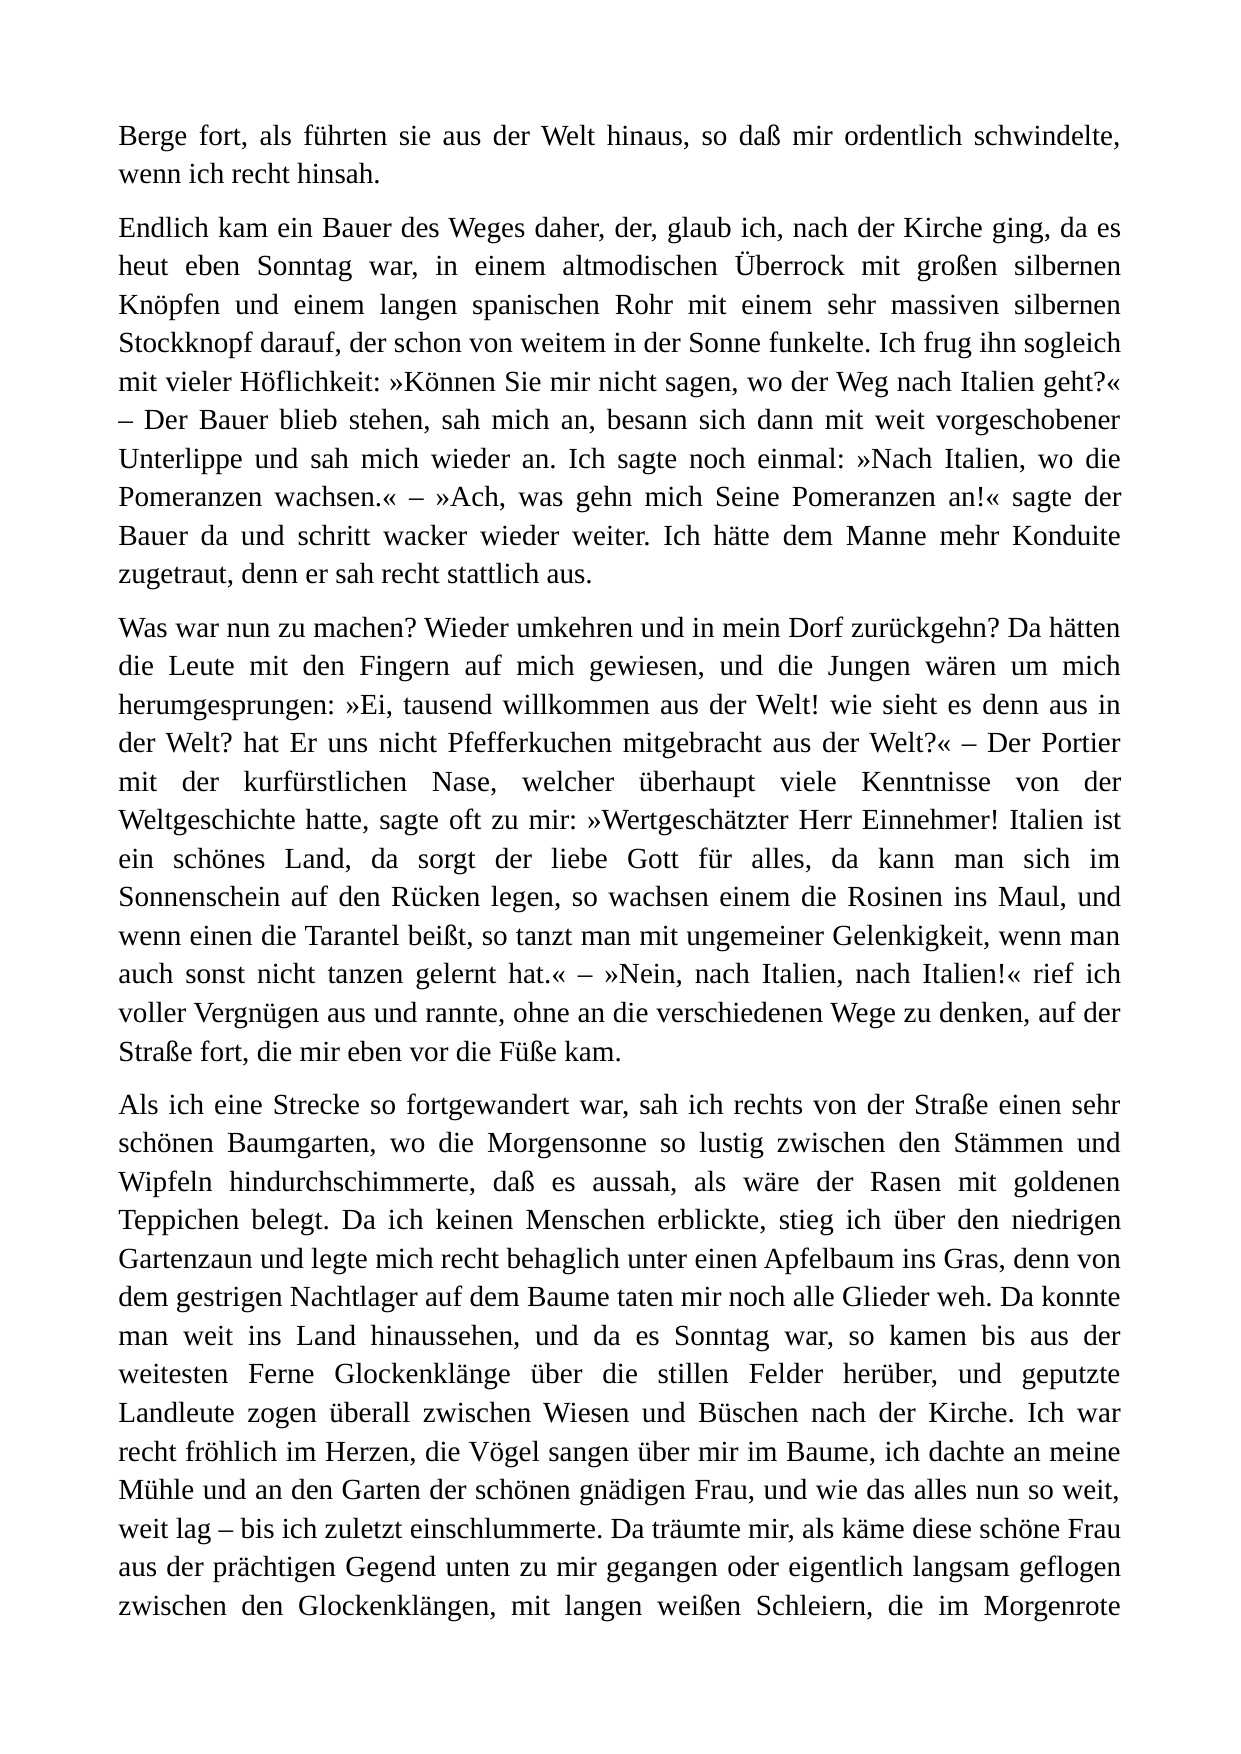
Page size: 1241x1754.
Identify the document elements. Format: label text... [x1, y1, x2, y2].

text Als ich eine Strecke so fortgewandert war, sah ich rechts von der Straße einen sehr schönen Baumgarten, wo die Morgensonne so lustig zwischen den Stämmen und Wipfeln hindurchschimmerte, daß es aussah, als wäre der Rasen mit goldenen Teppichen belegt. Da ich keinen Menschen erblickte, stieg ich über den niedrigen Gartenzaun und legte mich recht behaglich unter einen Apfelbaum ins Gras, denn von dem gestrigen Nachtlager auf dem Baume taten mir noch alle Glieder weh. Da konnte man weit ins Land hinaussehen, und da es Sonntag war, so kamen bis aus der weitesten Ferne Glockenklänge über die stillen Felder herüber, und geputzte Landleute zogen überall zwischen Wiesen und Büschen nach der Kirche. Ich war recht fröhlich im Herzen, die Vögel sangen über mir im Baume, ich dachte an meine Mühle und an den Garten der schönen gnädigen Frau, und wie das alles nun so weit, weit lag – bis ich zuletzt einschlummerte. Da träumte mir, als käme diese schöne Frau aus der prächtigen Gegend unten zu mir gegangen oder eigentlich langsam geflogen zwischen den Glockenklängen, mit langen weißen Schleiern, die im Morgenrote [118, 1087, 1122, 1621]
text Berge fort, als führten sie aus der Welt hinaus, so daß mir ordentlich schwindelte, wenn ich recht hinsah. [118, 118, 1122, 190]
text Endlich kam ein Bauer des Weges daher, der, glaub ich, nach der Kirche ging, da es heut eben Sonntag war, in einem altmodischen Überrock mit großen silbernen Knöpfen und einem langen spanischen Rohr mit einem sehr massiven silbernen Stockknopf darauf, der schon von weitem in der Sonne funkelte. Ich frug ihn sogleich mit vieler Höflichkeit: »Können Sie mir nicht sagen, wo der Weg nach Italien geht?« – Der Bauer blieb stehen, sah mich an, besann sich dann mit weit vorgeschobener Unterlippe und sah mich wieder an. Ich sagte noch einmal: »Nach Italien, wo die Pomeranzen wachsen.« – »Ach, was gehn mich Seine Pomeranzen an!« sagte der Bauer da und schritt wacker wieder weiter. Ich hätte dem Manne mehr Konduite zugetraut, denn er sah recht stattlich aus. [118, 210, 1122, 590]
text Was war nun zu machen? Wieder umkehren und in mein Dorf zurückgehn? Da hätten die Leute mit den Fingern auf mich gewiesen, und die Jungen wären um mich herumgesprungen: »Ei, tausend willkommen aus der Welt! wie sieht es denn aus in der Welt? hat Er uns nicht Pfefferkuchen mitgebracht aus der Welt?« – Der Portier mit der kurfürstlichen Nase, welcher überhaupt viele Kenntnisse von der Weltgeschichte hatte, sagte oft zu mir: »Wertgeschätzter Herr Einnehmer! Italien ist ein schönes Land, da sorgt der liebe Gott für alles, da kann man sich im Sonnenschein auf den Rücken legen, so wachsen einem die Rosinen ins Maul, und wenn einen die Tarantel beißt, so tanzt man mit ungemeiner Gelenkigkeit, wenn man auch sonst nicht tanzen gelernt hat.« – »Nein, nach Italien, nach Italien!« rief ich voller Vergnügen aus und rannte, ohne an die verschiedenen Wege zu denken, auf der Straße fort, die mir eben vor die Füße kam. [118, 610, 1122, 1067]
